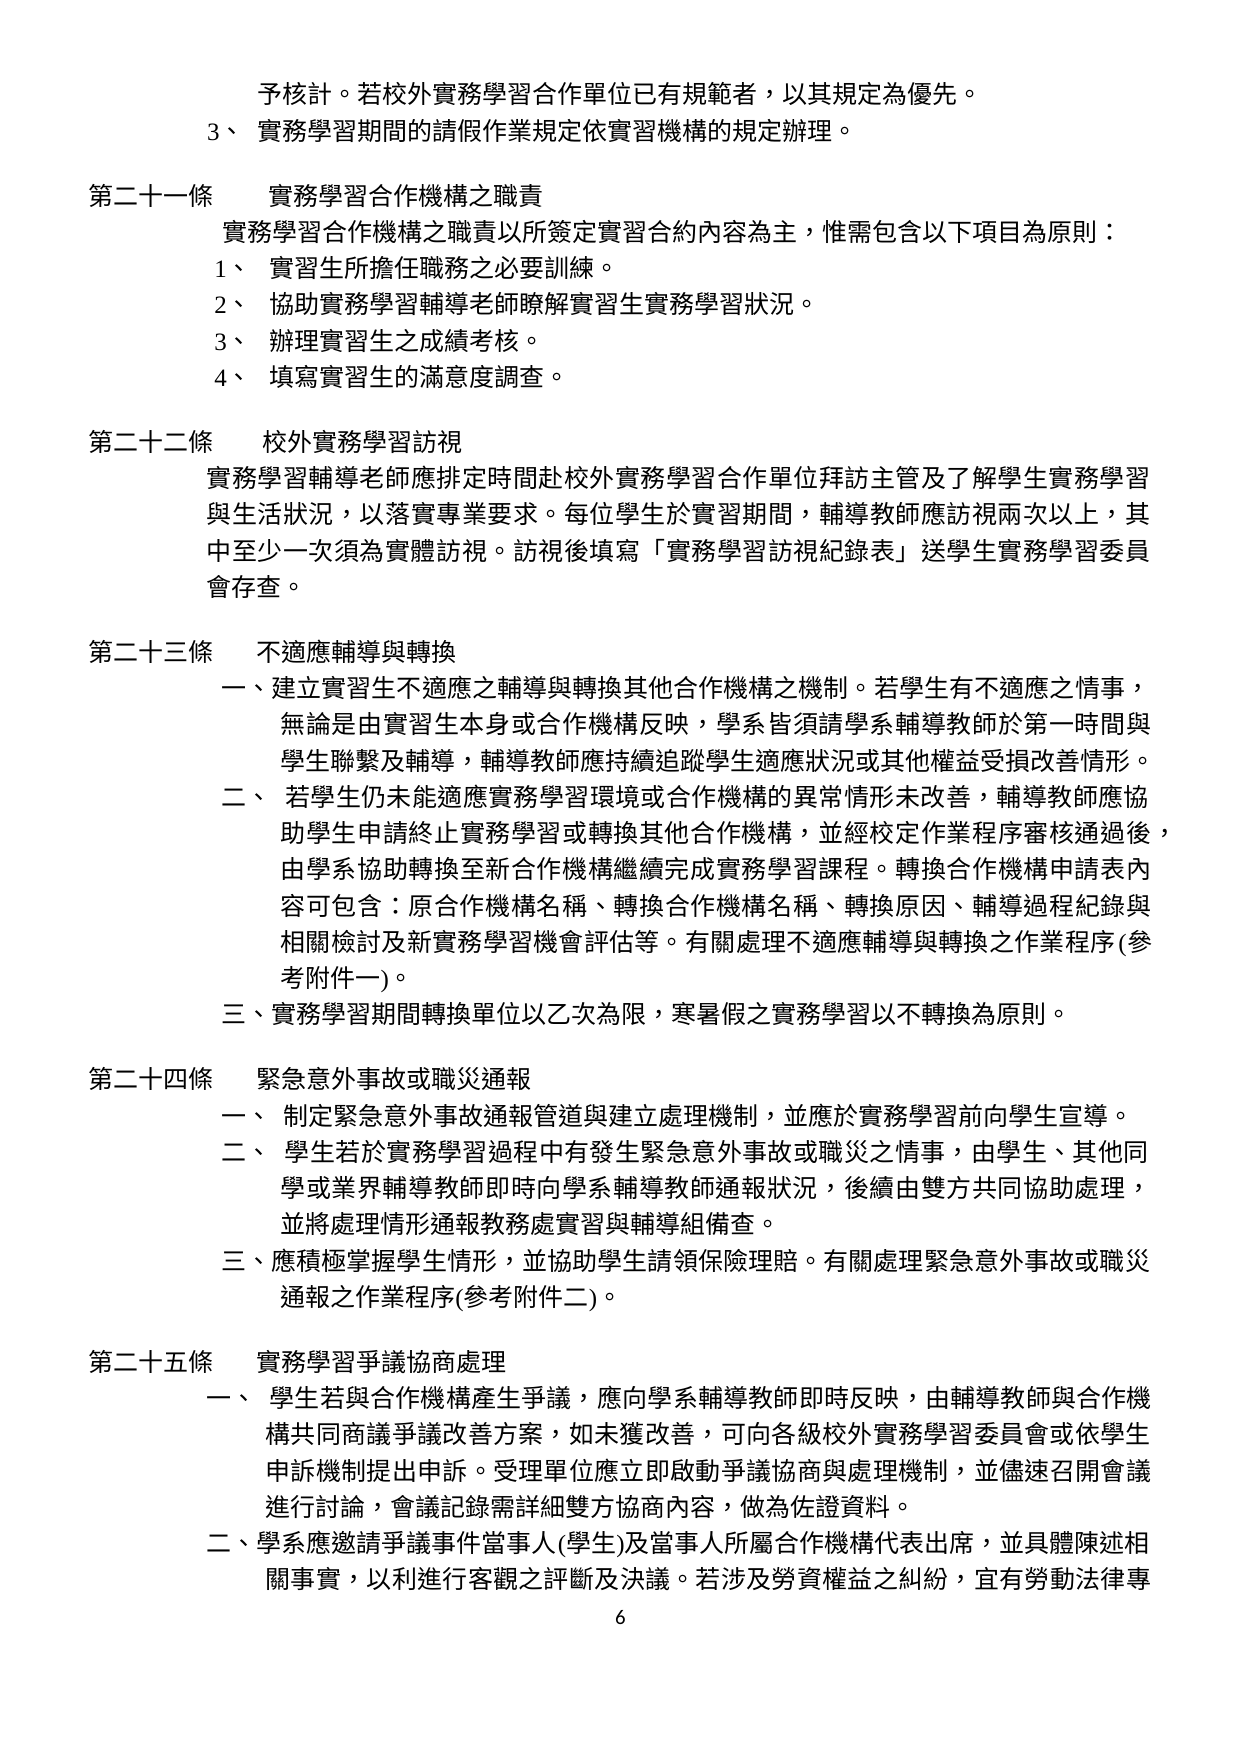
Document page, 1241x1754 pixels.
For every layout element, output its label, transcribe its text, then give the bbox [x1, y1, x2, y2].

text 二、 學生若於實務學習過程中有發生緊急意外事故或職災之情事，由學生、其他同學或業界輔導教師即時向學系輔導教師通報狀況，後續由雙方共同協助處理， 並將處理情形通報教務處實習與輔導組備查。 [221, 1132, 1152, 1241]
text 二、學系應邀請爭議事件當事人(學生)及當事人所屬合作機構代表出席，並具體陳述相關事實，以利進行客觀之評斷及決議。若涉及勞資權益之糾紛，宜有勞動法律專 [206, 1524, 1152, 1596]
text 一、建立實習生不適應之輔導與轉換其他合作機構之機制。若學生有不適應之情事，無論是由實習生本身或合作機構反映，學系皆須請學系輔導教師於第一時間與學生聯繫及輔導，輔導教師應持續追蹤學生適應狀況或其他權益受損改善情形。 [221, 669, 1152, 777]
list 校外實務學習訪視 [89, 422, 1152, 459]
list 實務學習爭議協商處理 [89, 1342, 1152, 1379]
list 不適應輔導與轉換 [89, 632, 1152, 669]
list 實務學習期間的請假作業規定依實習機構的規定辦理。 [207, 111, 1152, 147]
text 二、 若學生仍未能適應實務學習環境或合作機構的異常情形未改善，輔導教師應協助學生申請終止實務學習或轉換其他合作機構，並經校定作業程序審核通過後，由學系協助轉換至新合作機構繼續完成實務學習課程。轉換合作機構申請表內容可包含：原合作機構名稱、轉換合作機構名稱、轉換原因、輔導過程紀錄與相關檢討及新實務學習機會評估等。有關處理不適應輔導與轉換之作業程序(參考附件一)。 [221, 777, 1152, 995]
text 實務學習輔導老師應排定時間赴校外實務學習合作單位拜訪主管及了解學生實務學習與生活狀況，以落實專業要求。每位學生於實習期間，輔導教師應訪視兩次以上，其中至少一次須為實體訪視。訪視後填寫「實務學習訪視紀錄表」送學生實務學習委員會存查。 [207, 459, 1152, 604]
list 填寫實習生的滿意度調查。 [214, 357, 1152, 394]
list 協助實務學習輔導老師瞭解實習生實務學習狀況。 [214, 285, 1152, 321]
text 一、 制定緊急意外事故通報管道與建立處理機制，並應於實務學習前向學生宣導。 [221, 1096, 1152, 1132]
text 一、 學生若與合作機構產生爭議，應向學系輔導教師即時反映，由輔導教師與合作機構共同商議爭議改善方案，如未獲改善，可向各級校外實務學習委員會或依學生申訴機制提出申訴。受理單位應立即啟動爭議協商與處理機制，並儘速召開會議進行討論，會議記錄需詳細雙方協商內容，做為佐證資料。 [206, 1379, 1152, 1524]
text 實務學習合作機構之職責以所簽定實習合約內容為主，惟需包含以下項目為原則： [148, 212, 1152, 249]
list 予核計。若校外實務學習合作單位已有規範者，以其規定為優先。 [207, 75, 1152, 111]
text 三、實務學習期間轉換單位以乙次為限，寒暑假之實務學習以不轉換為原則。 [221, 995, 1152, 1031]
list 緊急意外事故或職災通報 [89, 1060, 1152, 1096]
list 實習生所擔任職務之必要訓練。 [214, 249, 1152, 285]
text 三、應積極掌握學生情形，並協助學生請領保險理賠。有關處理緊急意外事故或職災通報之作業程序(參考附件二)。 [221, 1241, 1152, 1314]
list 辦理實習生之成績考核。 [214, 321, 1152, 357]
list 實務學習合作機構之職責 [89, 176, 1152, 212]
